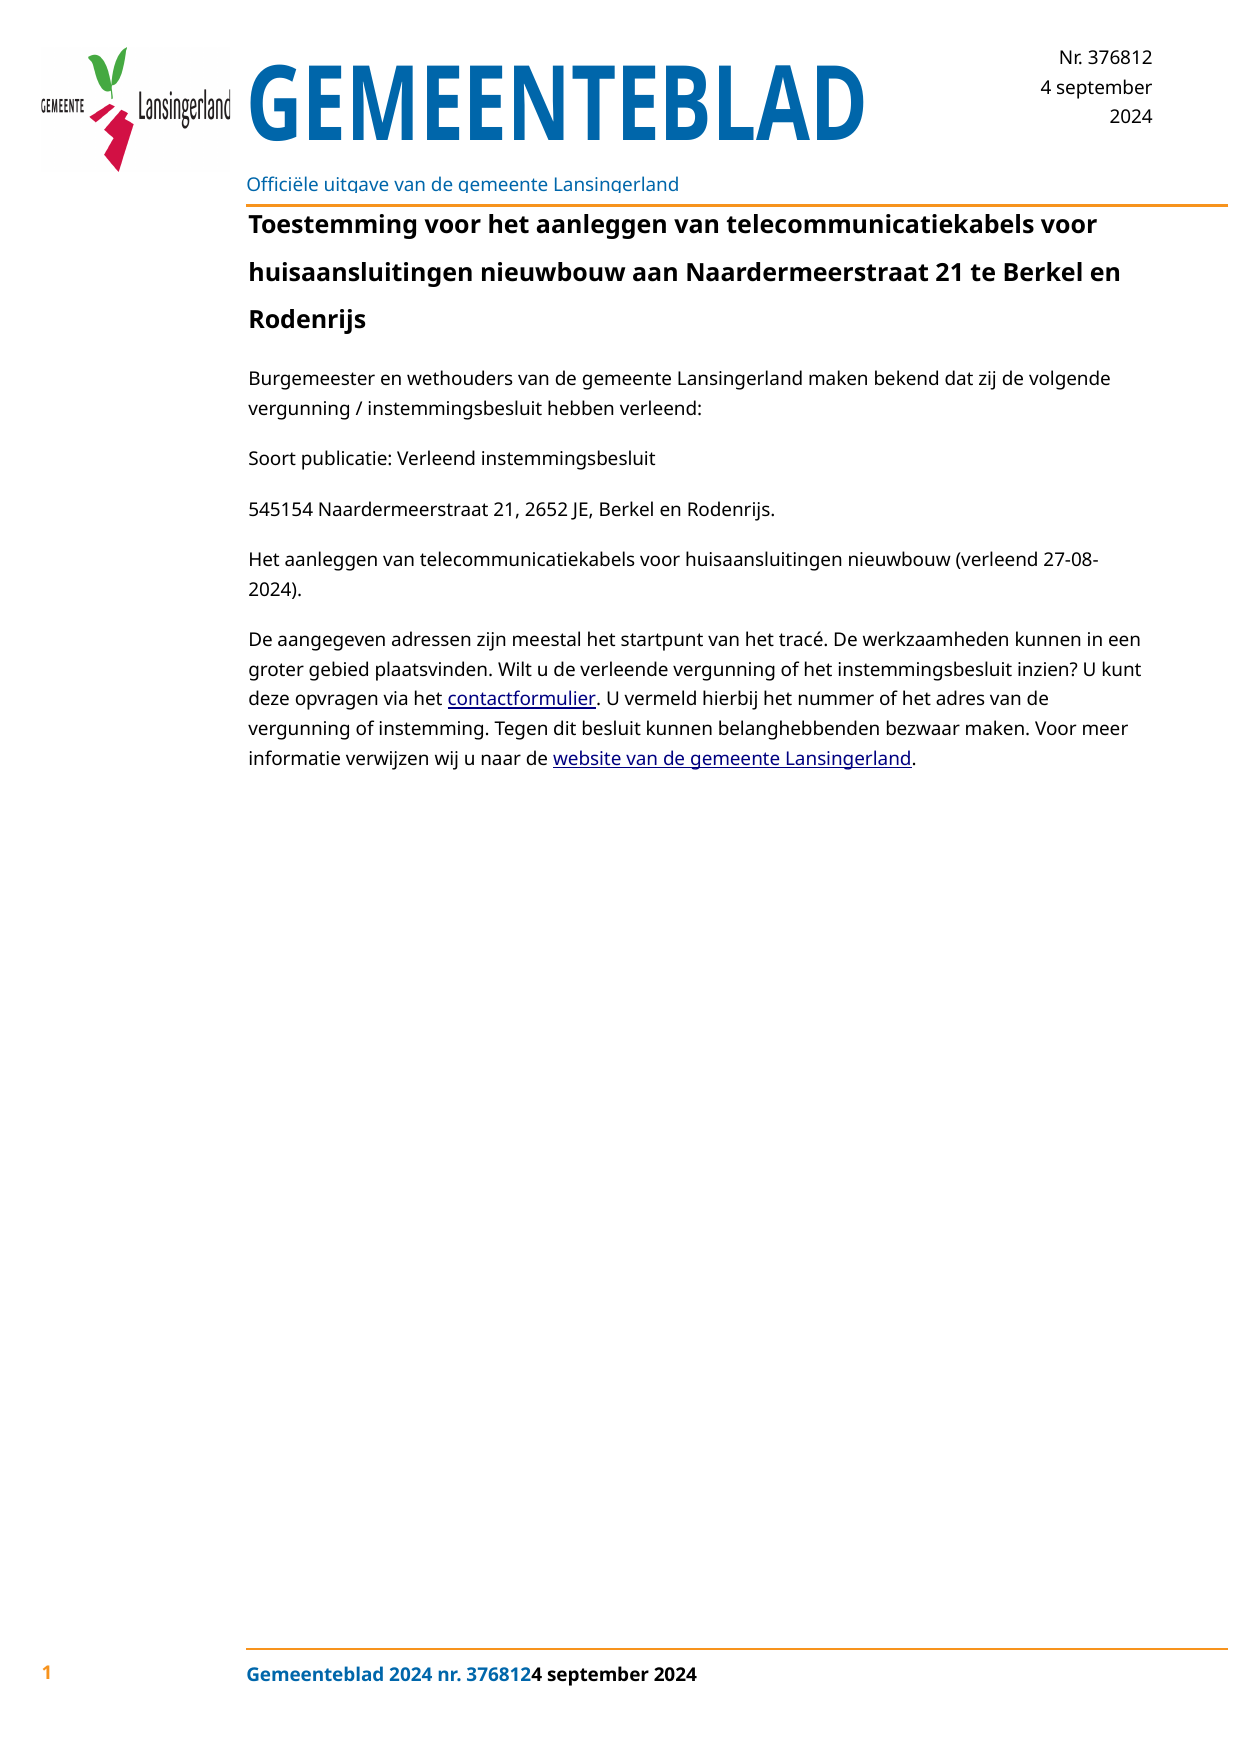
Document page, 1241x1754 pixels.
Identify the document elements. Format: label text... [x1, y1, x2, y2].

picture [41, 47, 231, 172]
text 545154 Naardermeerstraat 21, 2652 JE, Berkel en Rodenrijs. [248, 496, 1152, 522]
text Toestemming voor het aanleggen van telecommunicatiekabels voor huisaansluitingen nieuwbouw aan Naardermeerstraat 21 te Berkel en Rodenrijs [248, 207, 1152, 336]
text De aangegeven adressen zijn meestal het startpunt van het tracé. De werkzaamheden kunnen in een groter gebied plaatsvinden. Wilt u de verleende vergunning of het instemmingsbesluit inzien? U kunt deze opvragen via het contactformulier. U vermeld hierbij het nummer of het adres van de vergunning of instemming. Tegen dit besluit kunnen belanghebbenden bezwaar maken. Voor meer informatie verwijzen wij u naar de website van de gemeente Lansingerland. [248, 626, 1152, 770]
text Het aanleggen van telecommunicatiekabels voor huisaansluitingen nieuwbouw (verleend 27-08-2024). [248, 546, 1152, 602]
text Burgemeester en wethouders van de gemeente Lansingerland maken bekend dat zij de volgende vergunning / instemmingsbesluit hebben verleend: [248, 366, 1152, 421]
text Soort publicatie: Verleend instemmingsbesluit [248, 446, 1152, 471]
